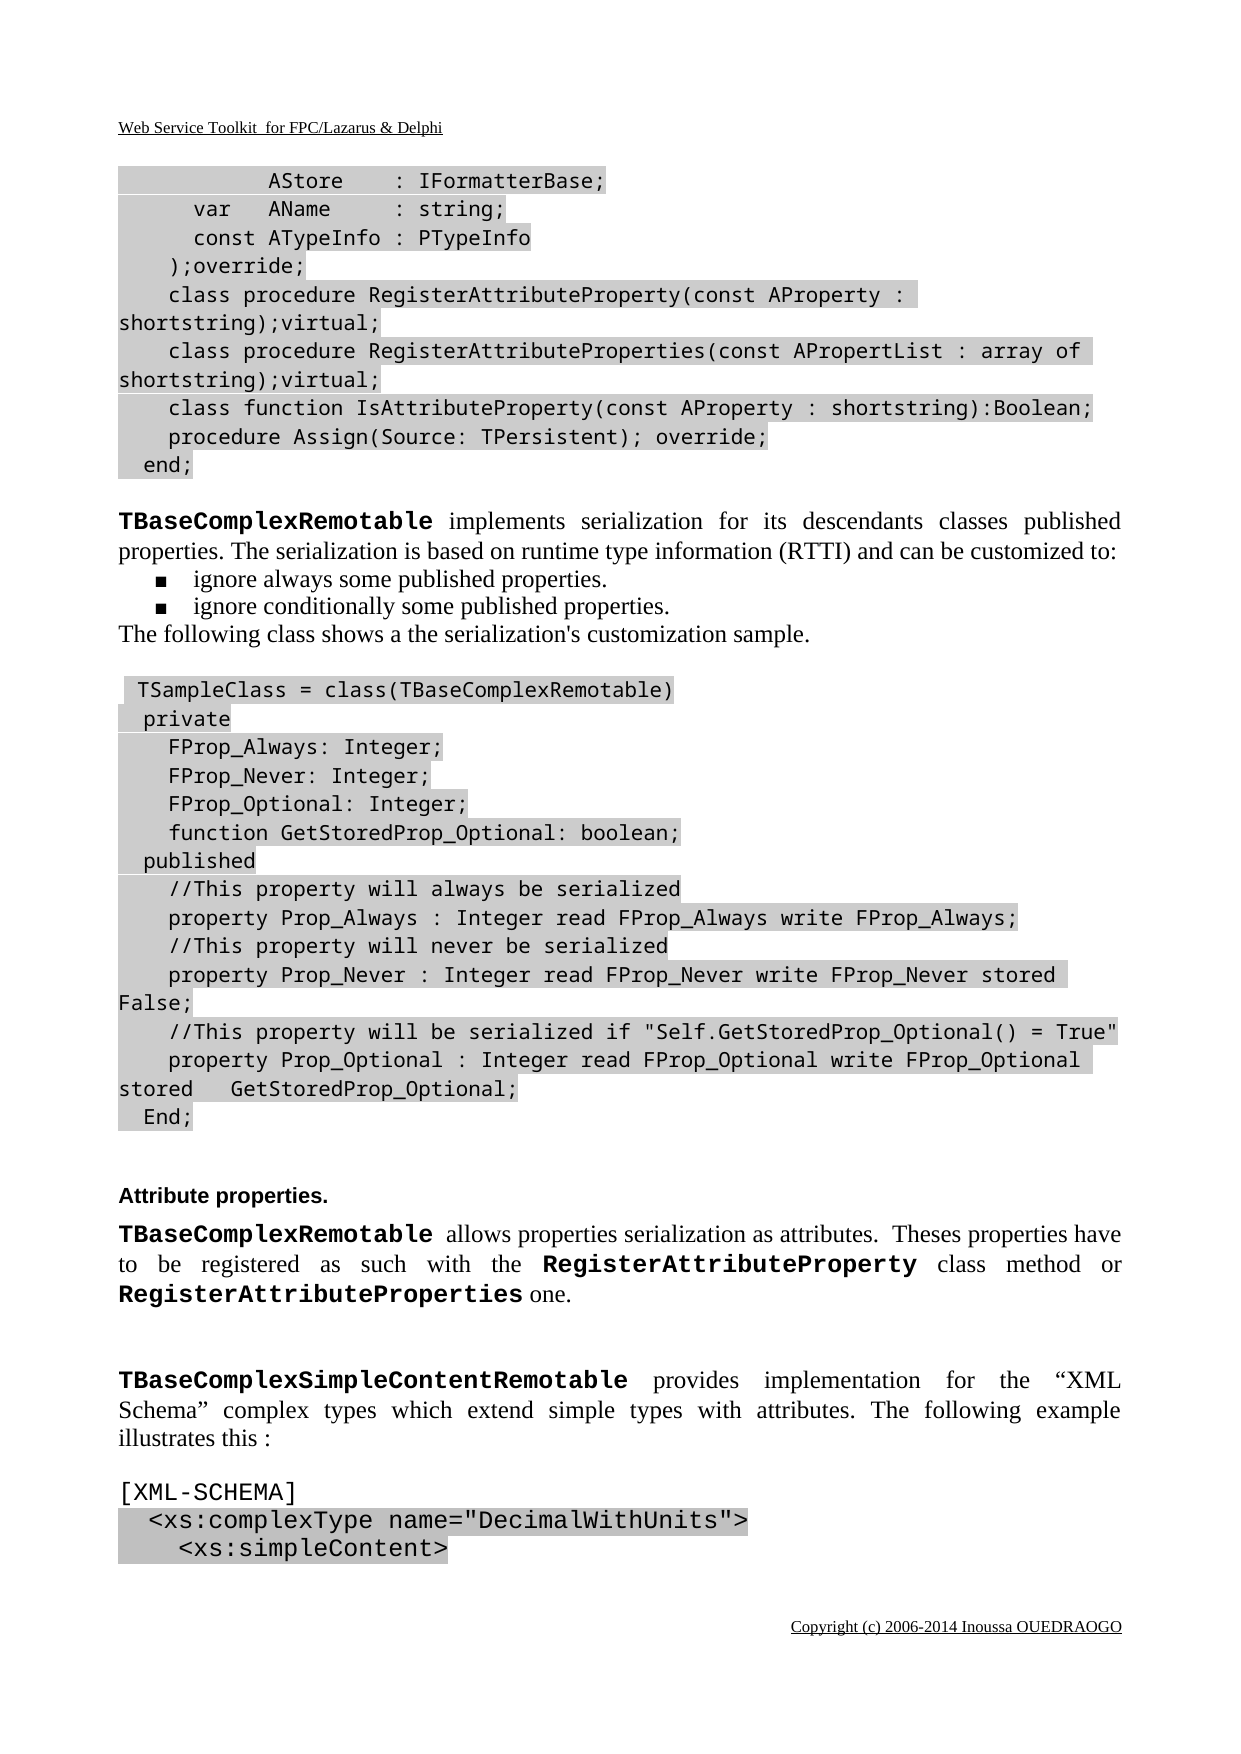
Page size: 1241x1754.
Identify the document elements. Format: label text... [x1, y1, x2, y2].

text <xs:complexType name="DecimalWithUnits"> [118, 1507, 1122, 1536]
text //This property will never be serialized [118, 931, 1122, 960]
text FProp_Optional: Integer; [118, 789, 1122, 818]
text property Prop_Optional : Integer read FProp_Optional write FProp_Optional stored GetStoredProp_Optional; [118, 1045, 1122, 1102]
text property Prop_Always : Integer read FProp_Always write FProp_Always; [118, 903, 1122, 931]
text TSampleClass = class(TBaseComplexRemotable) [118, 676, 1122, 704]
text var AName : string; [118, 194, 1122, 223]
text class procedure RegisterAttributeProperties(const APropertList : array of shortstring);virtual; [118, 337, 1122, 393]
subtitle Attribute properties. [118, 1183, 1122, 1208]
list ignore conditionally some published properties. [156, 592, 1122, 620]
text class function IsAttributeProperty(const AProperty : shortstring):Boolean; [118, 393, 1122, 422]
text FProp_Never: Integer; [118, 761, 1122, 789]
text TBaseComplexRemotable implements serialization for its descendants classes published properties. The serialization is based on runtime type information (RTTI) and can be customized to: [118, 507, 1122, 565]
text const ATypeInfo : PTypeInfo [118, 223, 1122, 251]
text //This property will always be serialized [118, 874, 1122, 903]
text private [118, 704, 1122, 732]
text property Prop_Never : Integer read FProp_Never write FProp_Never stored False; [118, 960, 1122, 1017]
text TBaseComplexRemotable allows properties serialization as attributes. Theses properties have to be registered as such with the RegisterAttributeProperty class method or RegisterAttributeProperties one. [118, 1220, 1122, 1309]
text class procedure RegisterAttributeProperty(const AProperty : shortstring);virtual; [118, 280, 1122, 337]
text //This property will be serialized if "Self.GetStoredProp_Optional() = True" [118, 1017, 1122, 1045]
text TBaseComplexSimpleContentRemotable provides implementation for the “XML Schema” complex types which extend simple types with attributes. The following example illustrates this : [118, 1366, 1122, 1451]
text AStore : IFormatterBase; [118, 166, 1122, 194]
text [XML-SCHEMA] [118, 1479, 1122, 1507]
text function GetStoredProp_Optional: boolean; [118, 818, 1122, 846]
text <xs:simpleContent> [118, 1536, 1122, 1564]
text End; [118, 1102, 1122, 1131]
list ignore always some published properties. [156, 565, 1122, 592]
text FProp_Always: Integer; [118, 732, 1122, 761]
text procedure Assign(Source: TPersistent); override; [118, 422, 1122, 450]
text end; [118, 450, 1122, 479]
text published [118, 846, 1122, 874]
text );override; [118, 251, 1122, 280]
text The following class shows a the serialization's customization sample. [118, 620, 1122, 648]
